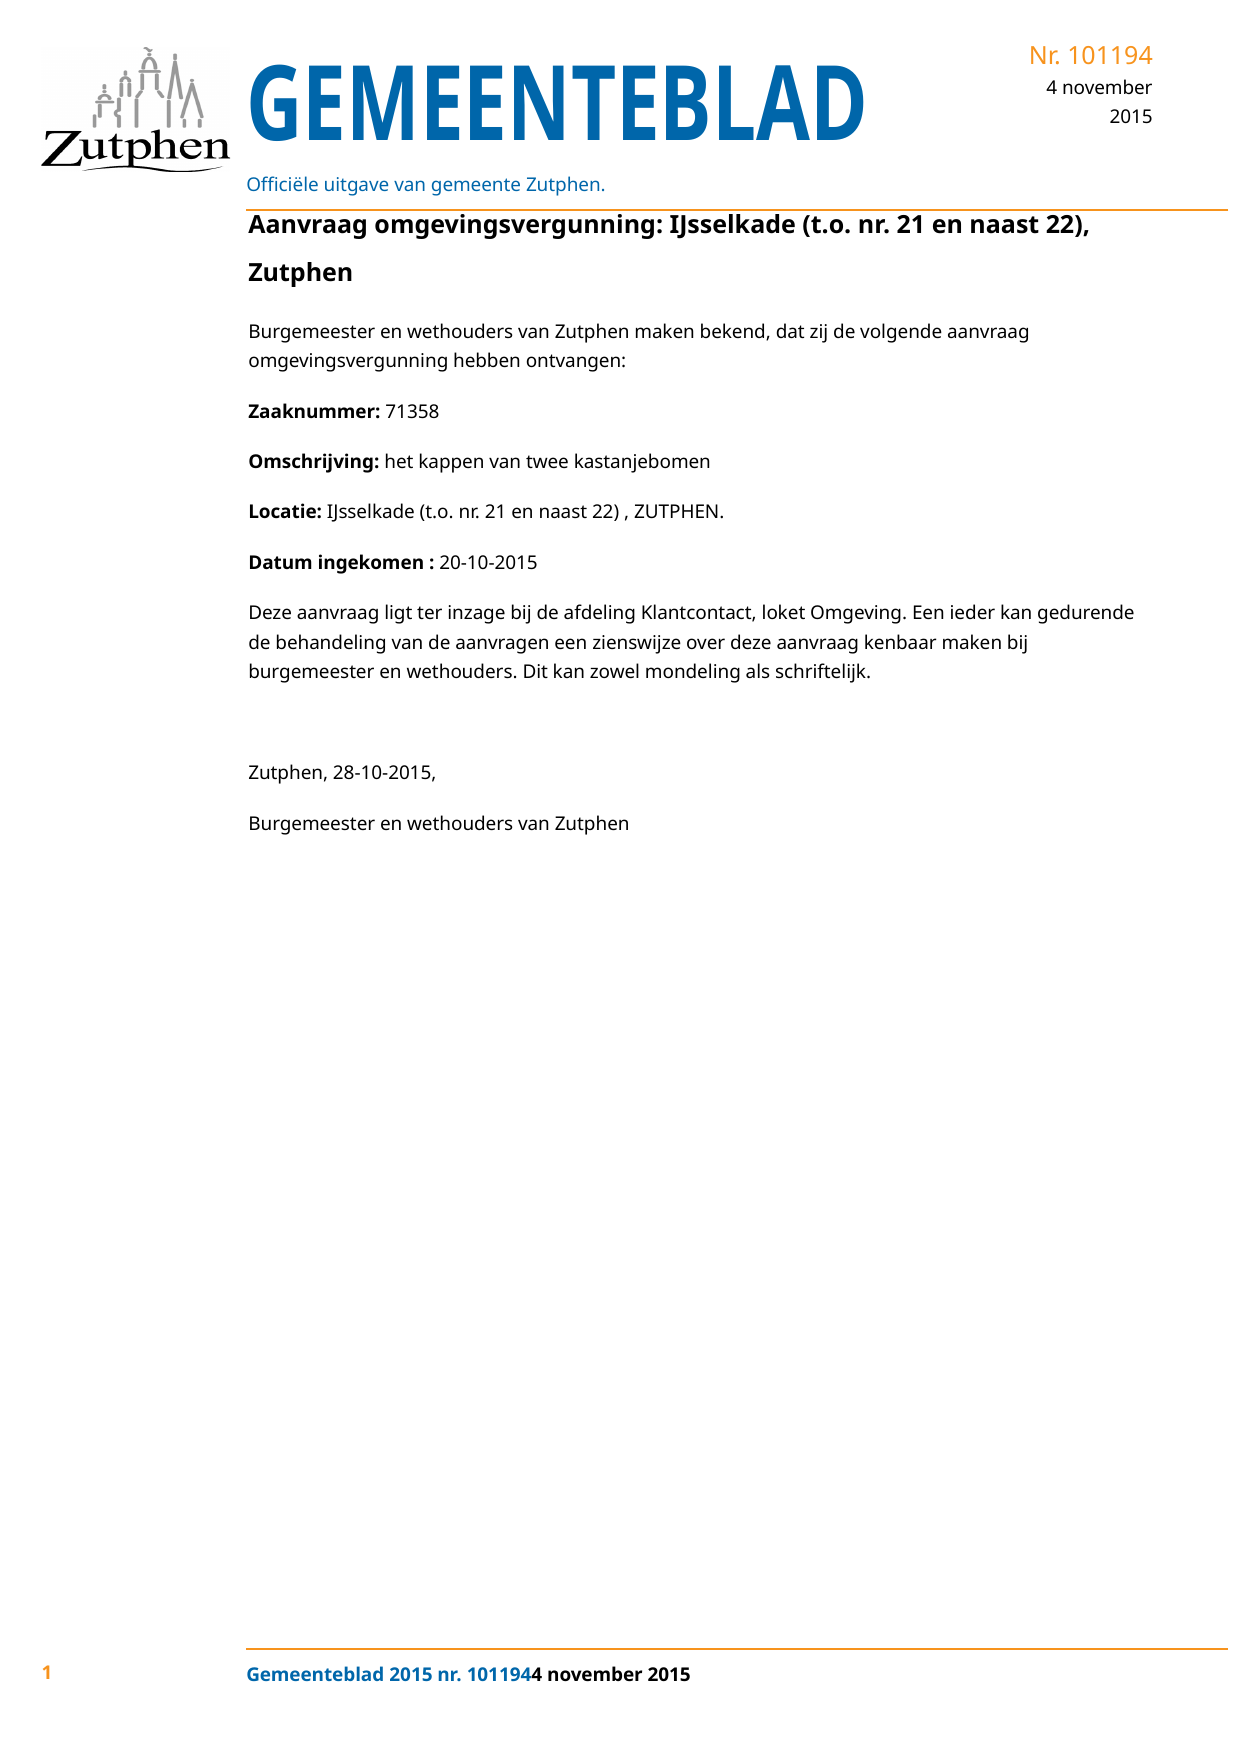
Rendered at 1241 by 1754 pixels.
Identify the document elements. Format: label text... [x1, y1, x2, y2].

picture [41, 47, 231, 172]
text Burgemeester en wethouders van Zutphen maken bekend, dat zij de volgende aanvraag omgevingsvergunning hebben ontvangen: [248, 318, 1152, 373]
text Zutphen, 28-10-2015, [248, 759, 1152, 785]
text Burgemeester en wethouders van Zutphen [248, 810, 1152, 836]
text Locatie: IJsselkade (t.o. nr. 21 en naast 22) , ZUTPHEN. [248, 499, 1152, 524]
text Aanvraag omgevingsvergunning: IJsselkade (t.o. nr. 21 en naast 22), Zutphen [248, 211, 1152, 288]
text Deze aanvraag ligt ter inzage bij de afdeling Klantcontact, loket Omgeving. Een ieder kan gedurende de behandeling van de aanvragen een zienswijze over deze aanvraag kenbaar maken bij burgemeester en wethouders. Dit kan zowel mondeling als schriftelijk. [248, 599, 1152, 684]
text Datum ingekomen : 20-10-2015 [248, 549, 1152, 575]
text Zaaknummer: 71358 [248, 398, 1152, 424]
text Omschrijving: het kappen van twee kastanjebomen [248, 448, 1152, 474]
